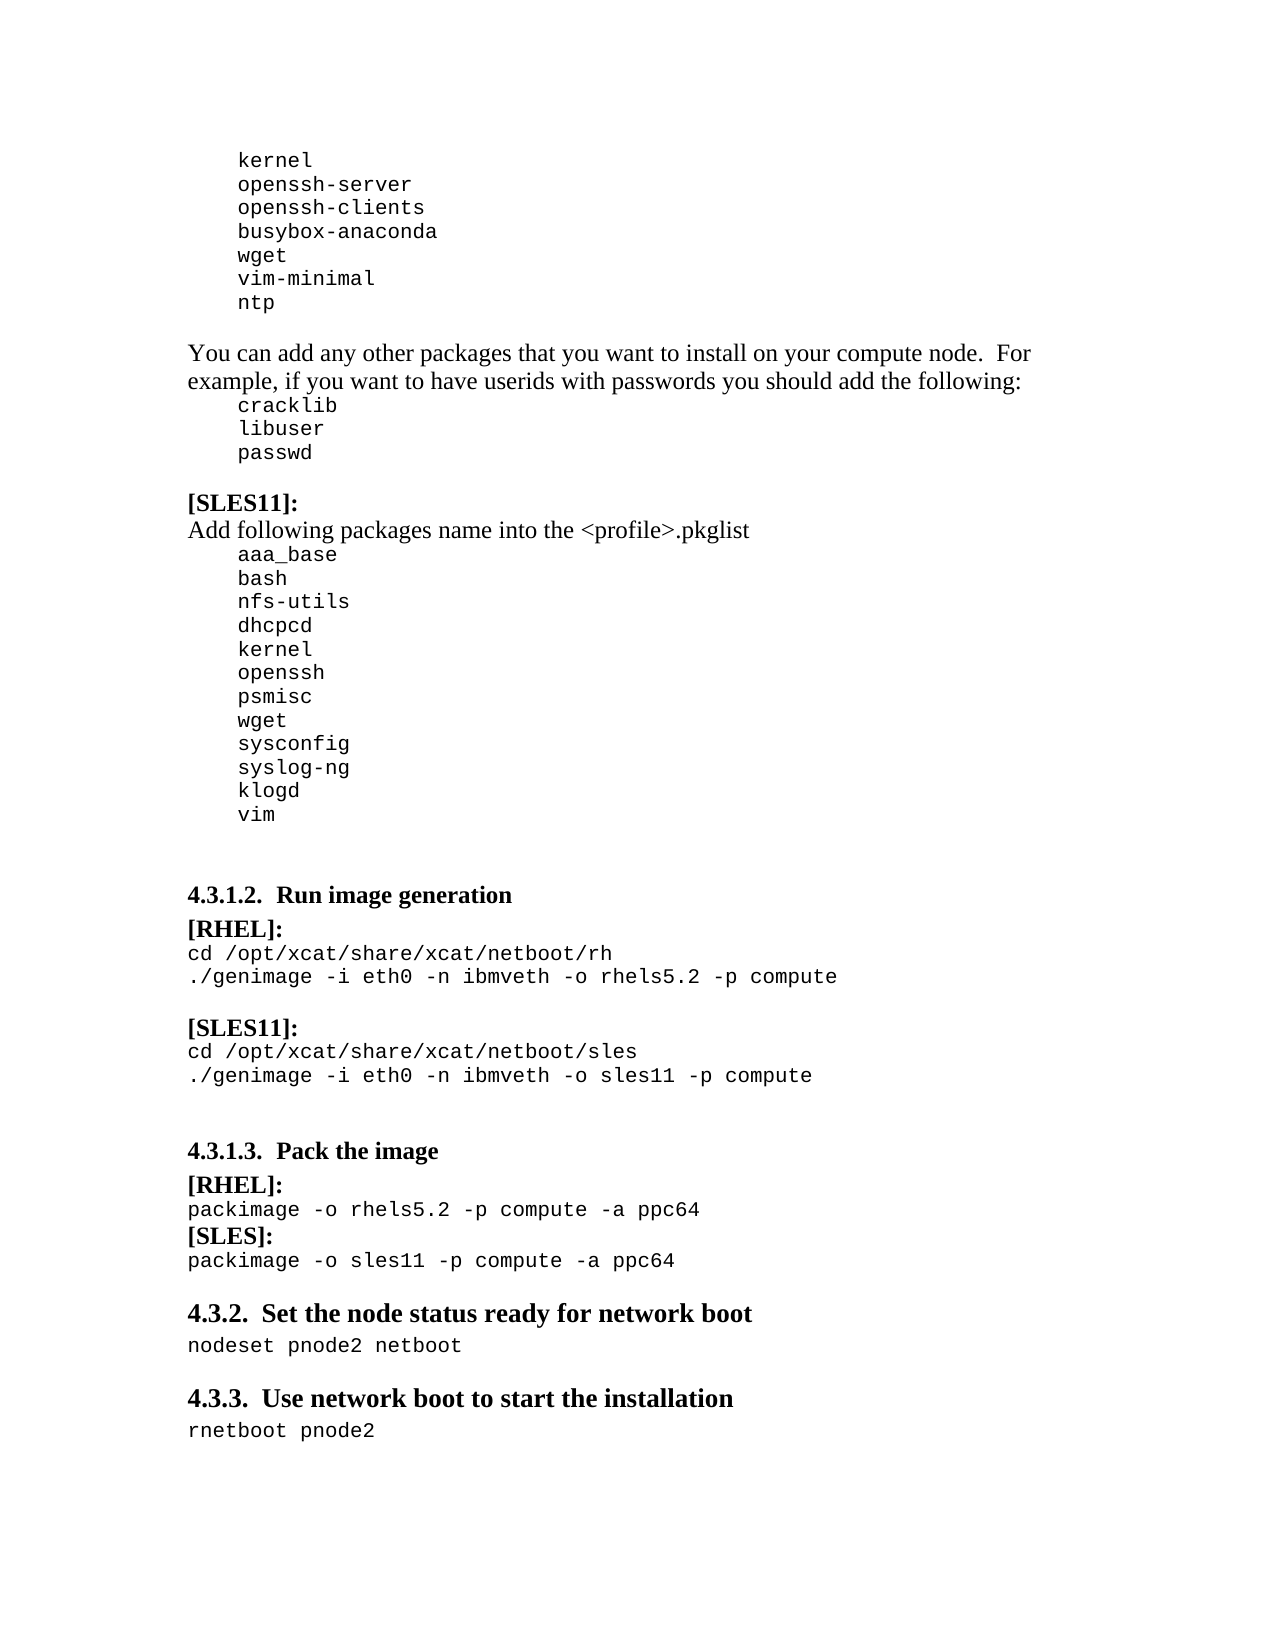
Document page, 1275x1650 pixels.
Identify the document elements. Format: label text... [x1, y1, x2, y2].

text openssh-server [187, 174, 1087, 197]
text vim [187, 804, 1087, 828]
text packimage -o sles11 -p compute -a ppc64 [187, 1250, 1087, 1273]
text openssh [187, 662, 1087, 686]
text psmisc [187, 686, 1087, 709]
text klogd [187, 781, 1087, 804]
text nfs-utils [187, 591, 1087, 615]
text [SLES11]: [187, 489, 1087, 516]
text aaa_base [187, 544, 1087, 568]
text bash [187, 568, 1087, 591]
text You can add any other packages that you want to install on your compute node. For example, if you want to have userids with passwords you should add the following: [187, 339, 1087, 394]
text ./genimage -i eth0 -n ibmveth -o rhels5.2 -p compute [187, 966, 1087, 990]
text cd /opt/xcat/share/xcat/netboot/rh [187, 943, 1087, 966]
text vim-minimal [187, 268, 1087, 292]
text kernel [187, 150, 1087, 174]
text passwd [187, 442, 1087, 466]
text kernel [187, 639, 1087, 662]
text [RHEL]: [187, 915, 1087, 943]
text openssh-clients [187, 197, 1087, 221]
text libuser [187, 418, 1087, 442]
subtitle Pack the image [187, 1137, 1087, 1164]
text wget [187, 709, 1087, 733]
subtitle Set the node status ready for network boot [187, 1298, 1087, 1328]
text wget [187, 244, 1087, 268]
text [SLES11]: [187, 1014, 1087, 1041]
text syslog-ng [187, 757, 1087, 781]
text [SLES]: [187, 1222, 1087, 1250]
text ntp [187, 292, 1087, 316]
text dhcpcd [187, 615, 1087, 639]
text busybox-anaconda [187, 221, 1087, 244]
text nodeset pnode2 netboot [187, 1335, 1087, 1358]
text ./genimage -i eth0 -n ibmveth -o sles11 -p compute [187, 1065, 1087, 1089]
text Add following packages name into the <profile>.pkglist [187, 516, 1087, 544]
subtitle Run image generation [187, 881, 1087, 909]
text rnetboot pnode2 [187, 1420, 1087, 1443]
text cracklib [187, 394, 1087, 418]
subtitle Use network boot to start the installation [187, 1383, 1087, 1413]
text sysconfig [187, 733, 1087, 757]
text [RHEL]: [187, 1171, 1087, 1198]
text cd /opt/xcat/share/xcat/netboot/sles [187, 1041, 1087, 1065]
text packimage -o rhels5.2 -p compute -a ppc64 [187, 1198, 1087, 1222]
